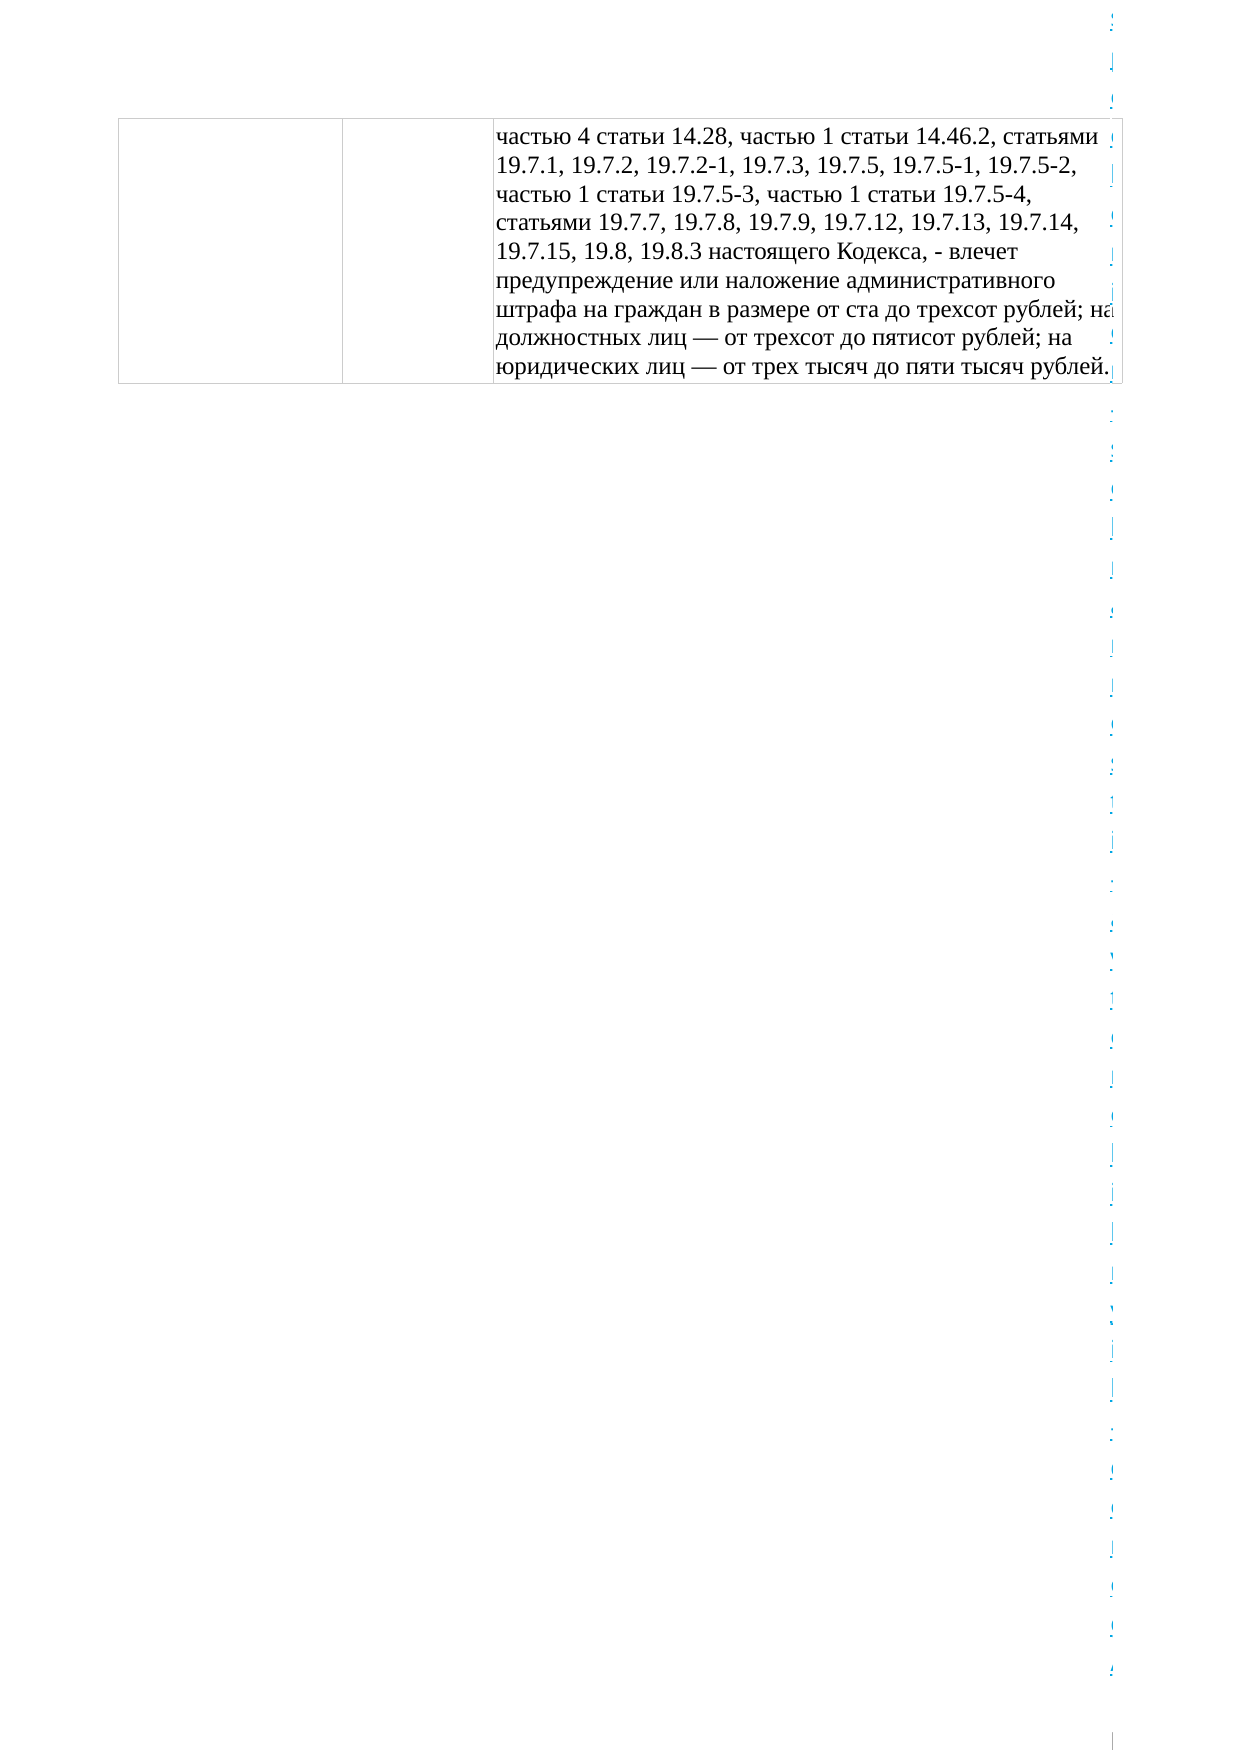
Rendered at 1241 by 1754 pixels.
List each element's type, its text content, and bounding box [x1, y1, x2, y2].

table_cell [343, 119, 493, 383]
table_cell Непредставление или несвоевременное представление в государственный орган (должностному лицу), орган (должностному лицу), осуществляющий (осуществляющему) государственный контроль (надзор), государственный финансовый контроль, организацию, уполномоченную в соответствии с федеральными законами на осуществление государственного надзора (должностному лицу), орган (должностному лицу), осуществляющий (осуществляющему) муниципальный контроль, муниципальный финансовый контроль, сведений (информации), представление которых предусмотрено законом и необходимо для осуществления этим органом (должностным лицом) его законной деятельности, либо представление в государственный орган (должностному лицу), орган (должностному лицу), осуществляющий (осуществляющему) государственный контроль (надзор), государственный финансовый контроль, организацию, уполномоченную в соответствии с федеральными законами на осуществление государственного надзора (должностному лицу), орган (должностному лицу), осуществляющий (осуществляющему) муниципальный контроль, муниципальный финансовый контроль, таких сведений (информации) в неполном объеме или в искаженном виде, за исключением случаев, предусмотренных статьей 6.16, частью 2 статьи 6.31, частями 1, 2 и 4 статьи 8.28.1, статьей 8.32.1, частью 1 статьи 8.49, частью 5 статьи 14.5, частью 4 статьи 14.28, частью 1 статьи 14.46.2, статьями 19.7.1, 19.7.2, 19.7.2-1, 19.7.3, 19.7.5, 19.7.5-1, 19.7.5-2, частью 1 статьи 19.7.5-3, частью 1 статьи 19.7.5-4, статьями 19.7.7, 19.7.8, 19.7.9, 19.7.12, 19.7.13, 19.7.14, 19.7.15, 19.8, 19.8.3 настоящего Кодекса, - влечет предупреждение или наложение административного штрафа на граждан в размере от ста до трехсот рублей; на должностных лиц — от трехсот до пятисот рублей; на юридических лиц — от трех тысяч до пяти тысяч рублей. [494, 109, 1122, 421]
table_cell [119, 119, 342, 383]
